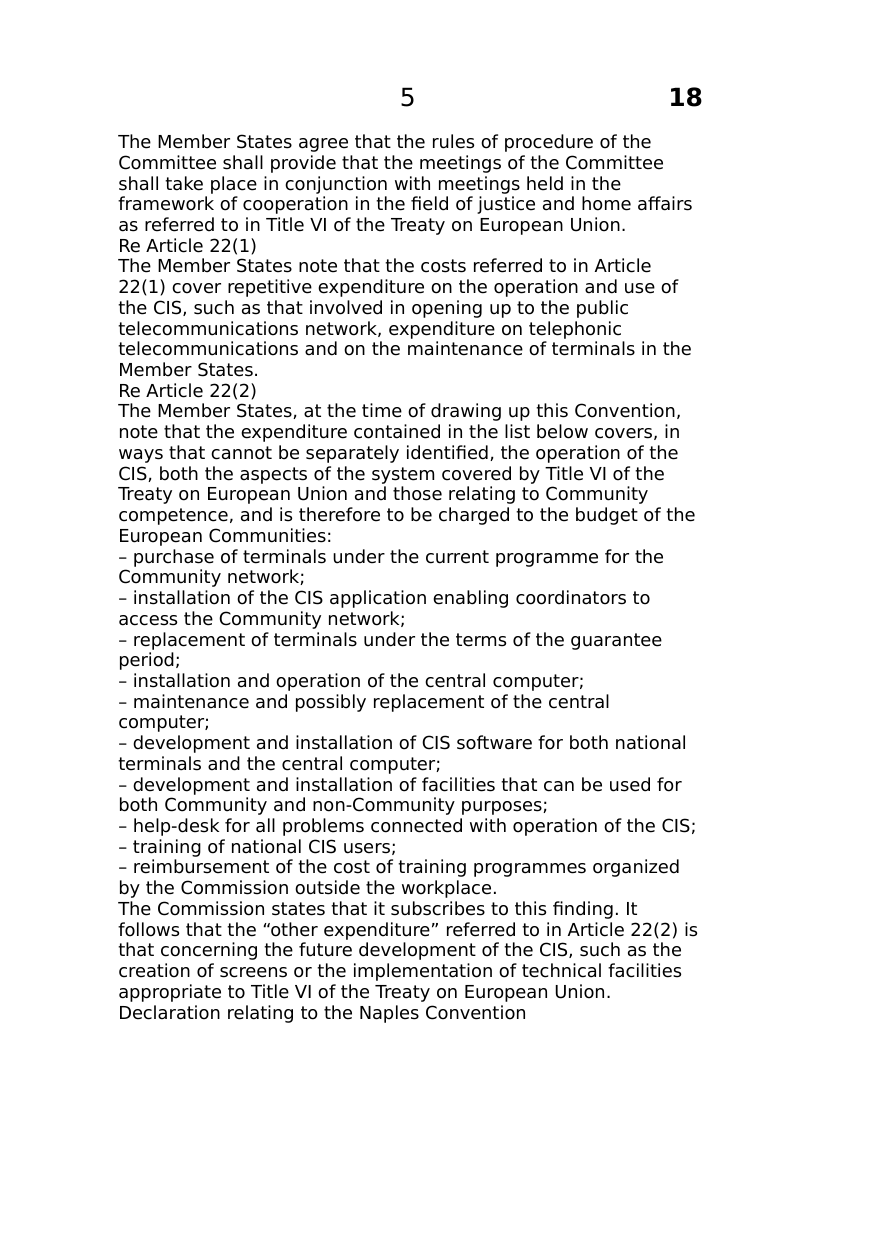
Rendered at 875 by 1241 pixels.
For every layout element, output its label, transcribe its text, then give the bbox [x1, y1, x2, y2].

text – development and installation of CIS software for both national terminals and the central computer; [118, 733, 703, 774]
text The Member States note that the costs referred to in Article 22(1) cover repetitive expenditure on the operation and use of the CIS, such as that involved in opening up to the public telecommunications network, expenditure on telephonic telecommunications and on the maintenance of terminals in the Member States. [118, 256, 703, 381]
text Declaration relating to the Naples Convention [118, 1002, 703, 1023]
text The Member States, at the time of drawing up this Convention, note that the expenditure contained in the list below covers, in ways that cannot be separately identified, the operation of the CIS, both the aspects of the system covered by Title VI of the Treaty on European Union and those relating to Community competence, and is therefore to be charged to the budget of the European Communities: [118, 401, 703, 546]
text – reimbursement of the cost of training programmes organized by the Commission outside the workplace. [118, 857, 703, 899]
text – purchase of terminals under the current programme for the Community network; [118, 546, 703, 588]
text – development and installation of facilities that can be used for both Community and non-Community purposes; [118, 774, 703, 816]
text The Commission states that it subscribes to this finding. It follows that the “other expenditure” referred to in Article 22(2) is that concerning the future development of the CIS, such as the creation of screens or the implementation of technical facilities appropriate to Title VI of the Treaty on European Union. [118, 899, 703, 1002]
text – training of national CIS users; [118, 837, 703, 857]
text – help-desk for all problems connected with operation of the CIS; [118, 816, 703, 837]
text – installation of the CIS application enabling coordinators to access the Community network; [118, 588, 703, 629]
text – replacement of terminals under the terms of the guarantee period; [118, 629, 703, 671]
text – installation and operation of the central computer; [118, 671, 703, 692]
text Re Article 22(2) [118, 381, 703, 401]
text The Member States agree that the rules of procedure of the Committee shall provide that the meetings of the Committee shall take place in conjunction with meetings held in the framework of cooperation in the field of justice and home affairs as referred to in Title VI of the Treaty on European Union. [118, 132, 703, 236]
text – maintenance and possibly replacement of the central computer; [118, 692, 703, 733]
text Re Article 22(1) [118, 236, 703, 256]
